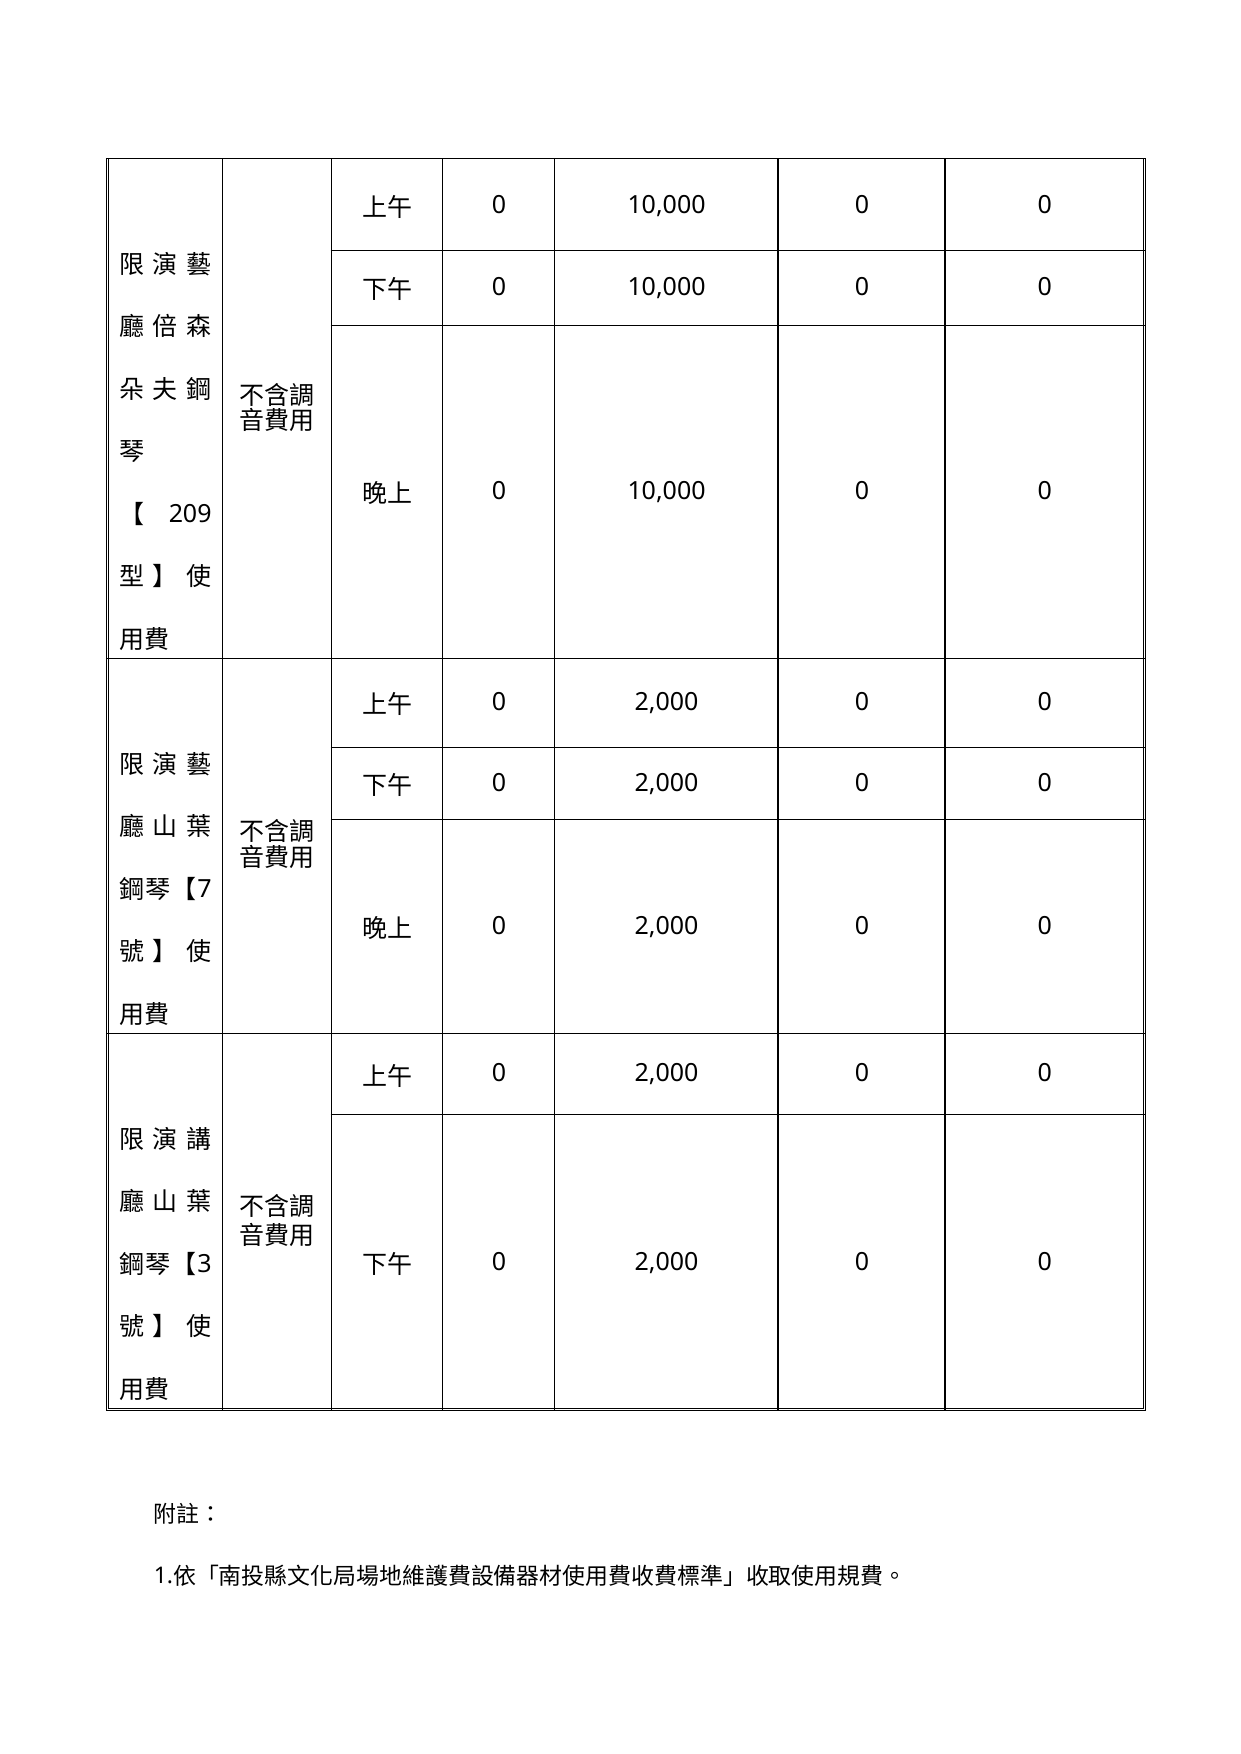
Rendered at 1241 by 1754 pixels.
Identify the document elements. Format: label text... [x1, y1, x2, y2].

table_cell 0 [946, 820, 1143, 1033]
table_cell 晚上 [332, 326, 442, 658]
table_cell 上午 [332, 1034, 442, 1114]
table_cell 0 [443, 748, 554, 819]
table_cell 0 [946, 1115, 1143, 1408]
table_cell 下午 [332, 748, 442, 819]
table_cell 2,000 [555, 1115, 777, 1408]
table_cell 0 [443, 159, 554, 249]
table_cell 0 [946, 326, 1143, 658]
table_cell 0 [779, 659, 944, 747]
table_cell 限演藝廳倍森朵夫鋼琴【209型】使用費 [109, 159, 222, 658]
table_cell 2,000 [555, 1034, 777, 1114]
table_cell 0 [779, 820, 944, 1033]
table_cell 2,000 [555, 659, 777, 747]
table_cell 限演藝廳山葉鋼琴【7號】使用費 [109, 659, 222, 1033]
table_cell 限演講廳山葉鋼琴【3號】使用費 [109, 1034, 222, 1408]
table_cell 0 [443, 1115, 554, 1408]
table_cell 0 [946, 659, 1143, 747]
table_cell 0 [779, 159, 944, 249]
table_cell 下午 [332, 251, 442, 325]
table_cell 不含調音費用 [223, 1034, 331, 1408]
table_cell 0 [779, 326, 944, 658]
table_cell 0 [443, 1034, 554, 1114]
table_cell 0 [443, 251, 554, 325]
table_cell 10,000 [555, 159, 777, 249]
table_cell 上午 [332, 659, 442, 747]
table_cell 0 [779, 748, 944, 819]
table_cell 10,000 [555, 326, 777, 658]
table_cell 0 [946, 748, 1143, 819]
table_cell 0 [779, 1115, 944, 1408]
table_cell 不含調音費用 [223, 659, 331, 1033]
table_cell 0 [946, 1034, 1143, 1114]
table_cell 2,000 [555, 820, 777, 1033]
table_cell 0 [443, 820, 554, 1033]
table_cell 晚上 [332, 820, 442, 1033]
table_cell 0 [443, 326, 554, 658]
table_cell 下午 [332, 1115, 442, 1408]
table_cell 0 [443, 659, 554, 747]
table_cell 0 [946, 251, 1143, 325]
table_cell 10,000 [555, 251, 777, 325]
table_cell 0 [779, 251, 944, 325]
table_cell 0 [779, 1034, 944, 1114]
table_cell 上午 [332, 159, 442, 249]
table_cell 2,000 [555, 748, 777, 819]
table_cell 0 [946, 159, 1143, 249]
text 1.依「南投縣文化局場地維護費設備器材使用費收費標準」收取使用規費。 [153, 1533, 1087, 1596]
table_cell 不含調音費用 [223, 159, 331, 658]
text 附註： [153, 1471, 1087, 1533]
